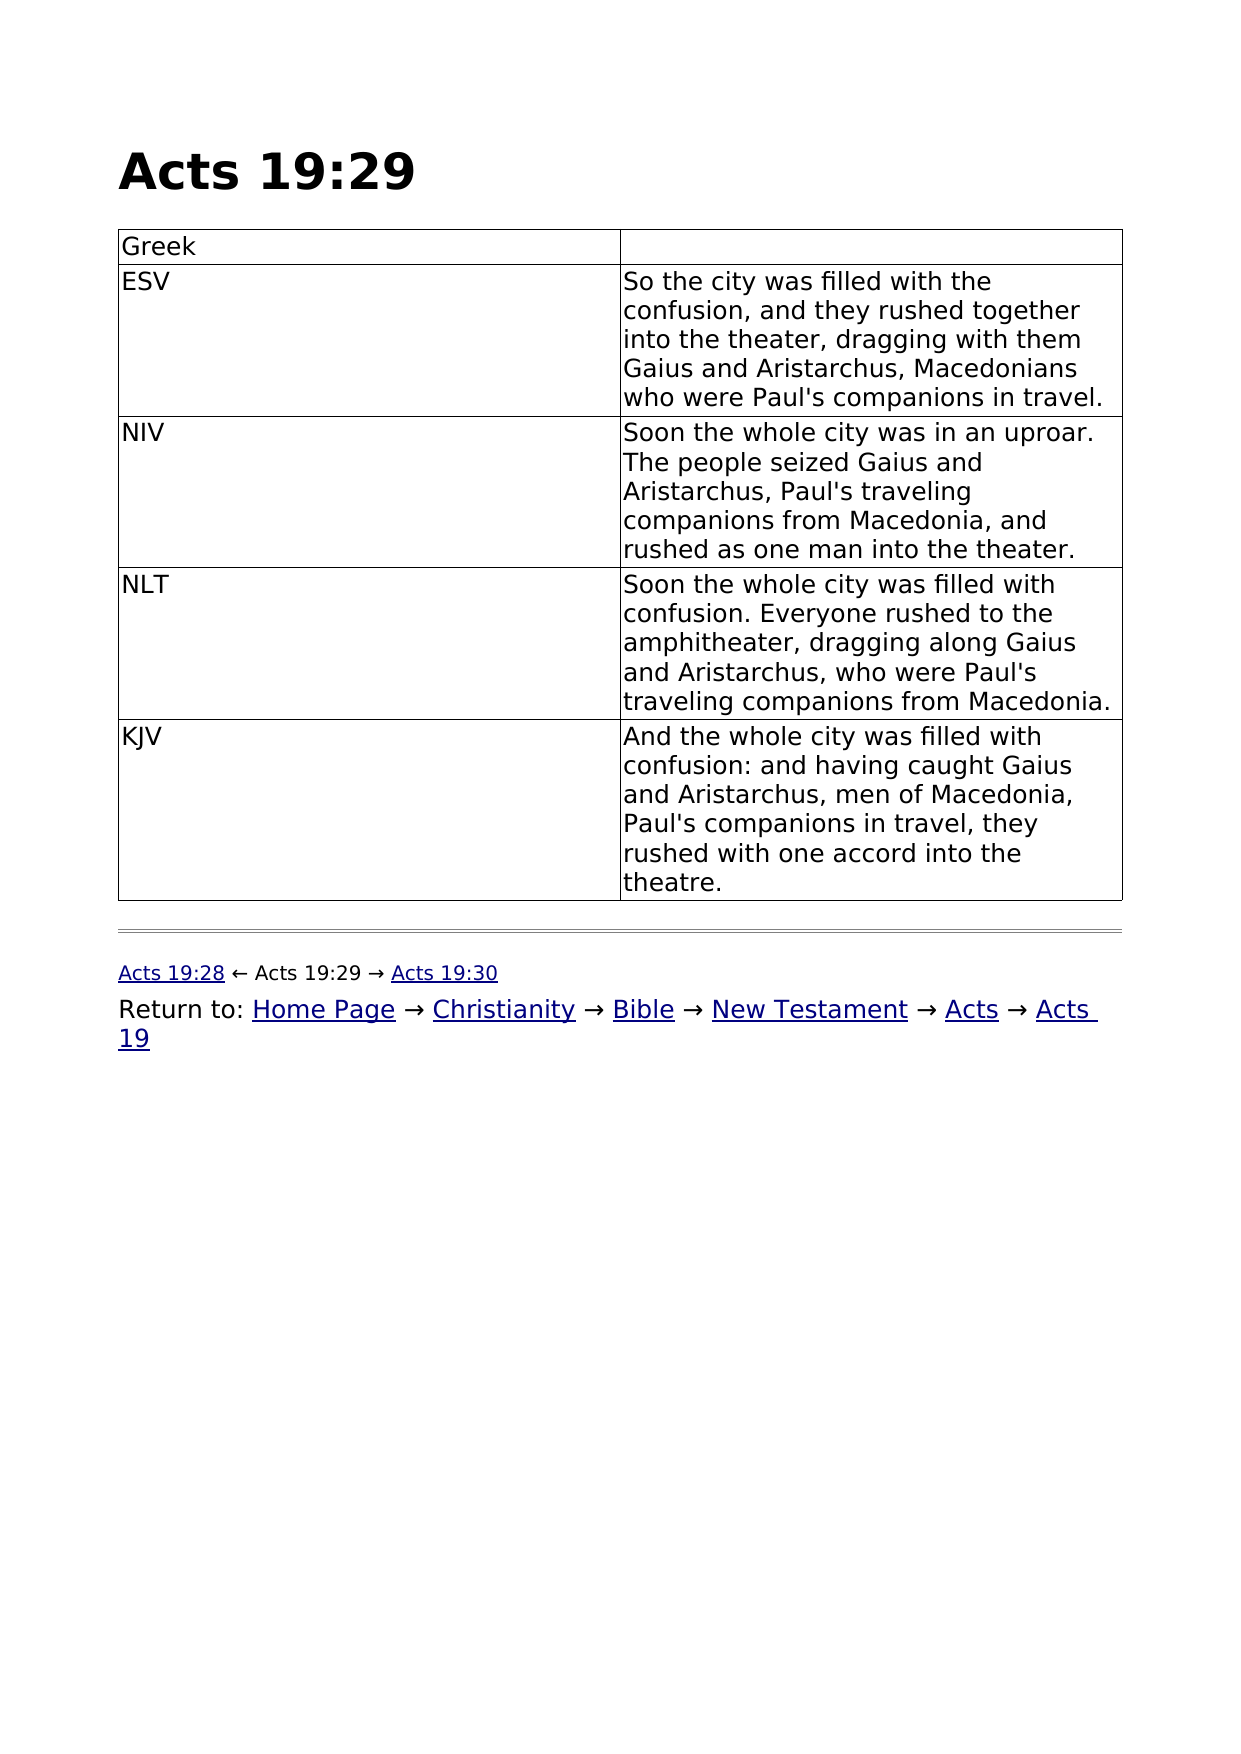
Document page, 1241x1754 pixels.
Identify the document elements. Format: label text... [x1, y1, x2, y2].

table_cell NLT [119, 568, 620, 719]
table_header Greek [119, 230, 620, 264]
table_cell Soon the whole city was in an uproar. The people seized Gaius and Aristarchus, Paul's traveling companions from Macedonia, and rushed as one man into the theater. [621, 417, 1122, 567]
table_cell And the whole city was filled with confusion: and having caught Gaius and Aristarchus, men of Macedonia, Paul's companions in travel, they rushed with one accord into the theatre. [621, 720, 1122, 900]
table_cell ESV [119, 265, 620, 416]
table_cell KJV [119, 720, 620, 900]
text Return to: Home Page → Christianity → Bible → New Testament → Acts → Acts 19 [118, 995, 1122, 1054]
table_cell NIV [119, 417, 620, 567]
table_cell So the city was filled with the confusion, and they rushed together into the theater, dragging with them Gaius and Aristarchus, Macedonians who were Paul's companions in travel. [621, 265, 1122, 416]
table_header [621, 230, 1122, 264]
table_cell Soon the whole city was filled with confusion. Everyone rushed to the amphitheater, dragging along Gaius and Aristarchus, who were Paul's traveling companions from Macedonia. [621, 568, 1122, 719]
text Acts 19:28 ← Acts 19:29 → Acts 19:30 [118, 961, 1122, 995]
subtitle Acts 19:29 [118, 143, 1122, 201]
